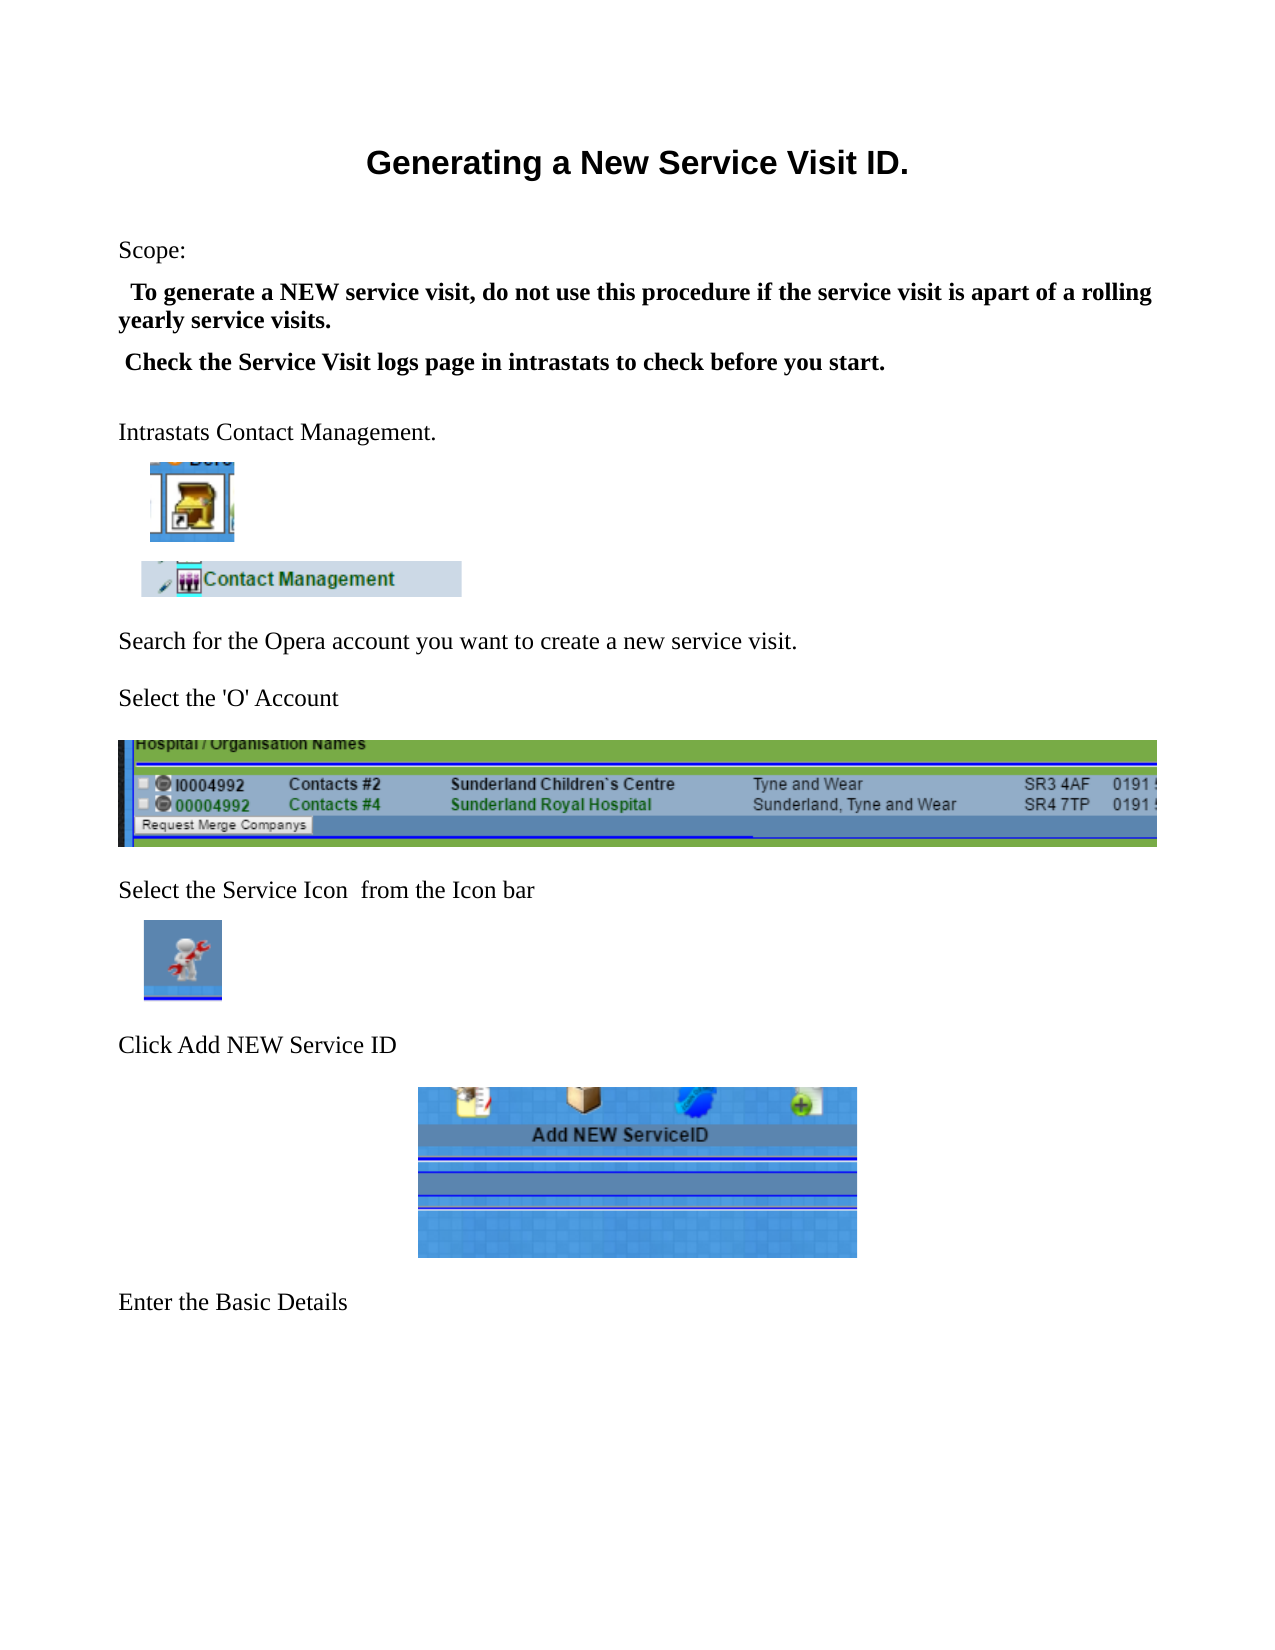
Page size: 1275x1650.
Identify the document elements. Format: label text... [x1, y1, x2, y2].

text Enter the Basic Details [118, 1287, 1157, 1316]
text Click Add NEW Service ID [118, 1030, 1157, 1059]
picture [141, 561, 462, 597]
picture [143, 920, 222, 1002]
text Search for the Opera account you want to create a new service visit. [118, 626, 1157, 654]
picture [150, 462, 235, 542]
text Intrastats Contact Management. [118, 417, 1157, 446]
picture [118, 740, 1157, 847]
text Select the Service Icon from the Icon bar [118, 875, 1157, 904]
text Check the Service Visit logs page in intrastats to check before you start. [118, 347, 1157, 376]
text Select the 'O' Account [118, 683, 1157, 712]
picture [418, 1087, 858, 1258]
text Scope: [118, 236, 1157, 264]
text To generate a NEW service visit, do not use this procedure if the service visit is apart of a rolling yearly service visits. [118, 277, 1157, 334]
subtitle Generating a New Service Visit ID. [118, 143, 1157, 182]
